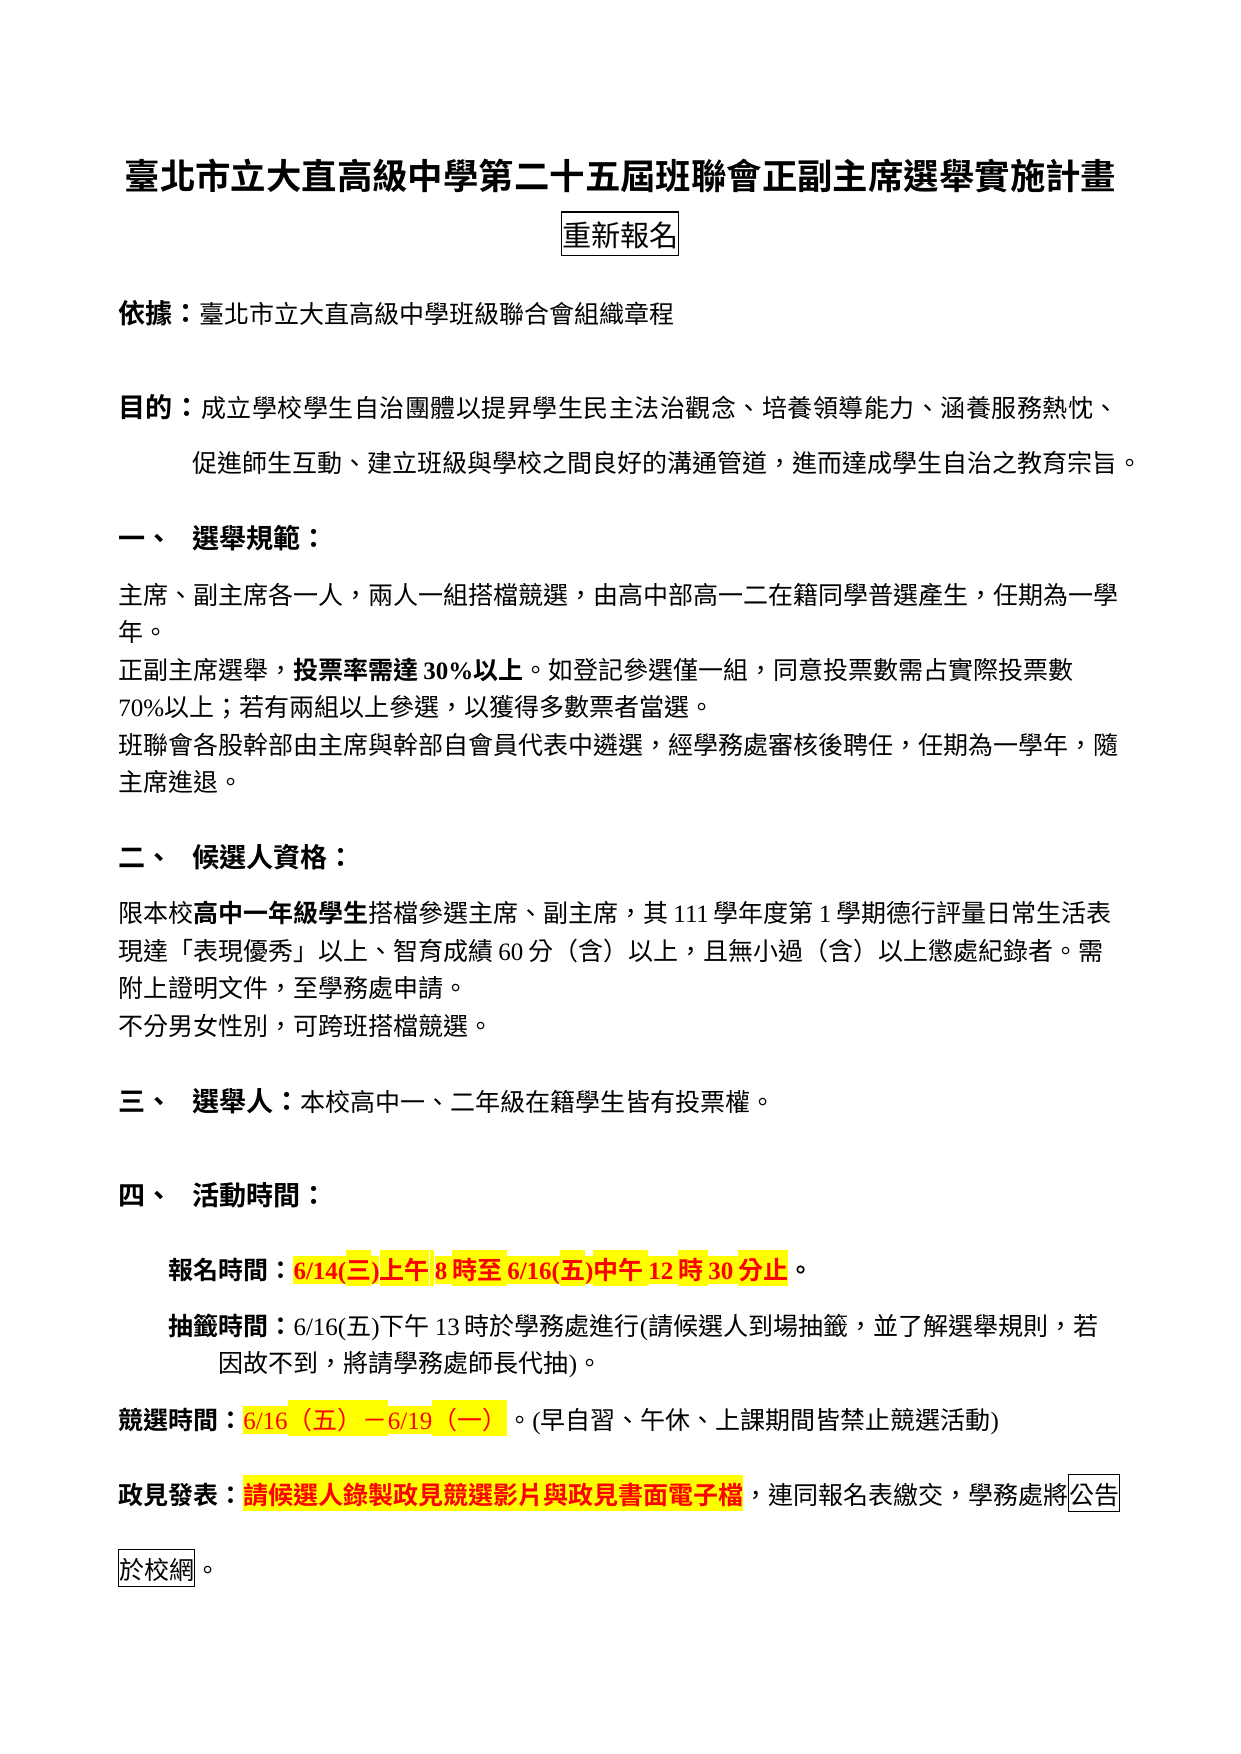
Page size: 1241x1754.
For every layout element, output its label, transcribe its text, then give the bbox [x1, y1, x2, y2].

text 抽籤時間：6/16(五)下午13時於學務處進行(請候選人到場抽籤，並了解選舉規則，若因故不到，將請學務處師長代抽)。 [168, 1306, 1122, 1381]
text 政見發表：請候選人錄製政見競選影片與政見書面電子檔，連同報名表繳交，學務處將公告於校網。 [118, 1456, 1122, 1606]
text 重新報名 [562, 213, 678, 255]
text 不分男女性別，可跨班搭檔競選。 [118, 1006, 1122, 1043]
text 依據：臺北市立大直高級中學班級聯合會組織章程 [118, 274, 1122, 349]
text 競選時間：6/16（五）－6/19（一）。(早自習、午休、上課期間皆禁止競選活動) [118, 1399, 1122, 1437]
text 班聯會各股幹部由主席與幹部自會員代表中遴選，經學務處審核後聘任，任期為一學年，隨主席進退。 [118, 724, 1122, 799]
text 報名時間：6/14(三)上午8時至6/16(五)中午12時30分止。 [168, 1249, 1122, 1287]
subtitle 候選人資格： [118, 818, 1122, 893]
text 臺北市立大直高級中學第二十五屆班聯會正副主席選舉實施計畫 [118, 136, 1122, 211]
text 主席、副主席各一人，兩人一組搭檔競選，由高中部高一二在籍同學普選產生，任期為一學年。 [118, 574, 1122, 649]
text [679, 211, 1122, 256]
text 限本校高中一年級學生搭檔參選主席、副主席，其111學年度第1學期德行評量日常生活表現達「表現優秀」以上、智育成績60分（含）以上，且無小過（含）以上懲處紀錄者。需附上證明文件，至學務處申請。 [118, 893, 1122, 1006]
text 目的：成立學校學生自治團體以提昇學生民主法治觀念、培養領導能力、涵養服務熱忱、促進師生互動、建立班級與學校之間良好的溝通管道，進而達成學生自治之教育宗旨。 [118, 368, 1122, 481]
subtitle 選舉人：本校高中一、二年級在籍學生皆有投票權。 [118, 1062, 1122, 1137]
subtitle 活動時間： [118, 1156, 1122, 1231]
text [118, 211, 561, 256]
subtitle 選舉規範： [118, 499, 1122, 574]
text 正副主席選舉，投票率需達30%以上。如登記參選僅一組，同意投票數需占實際投票數70%以上；若有兩組以上參選，以獲得多數票者當選。 [118, 649, 1122, 724]
